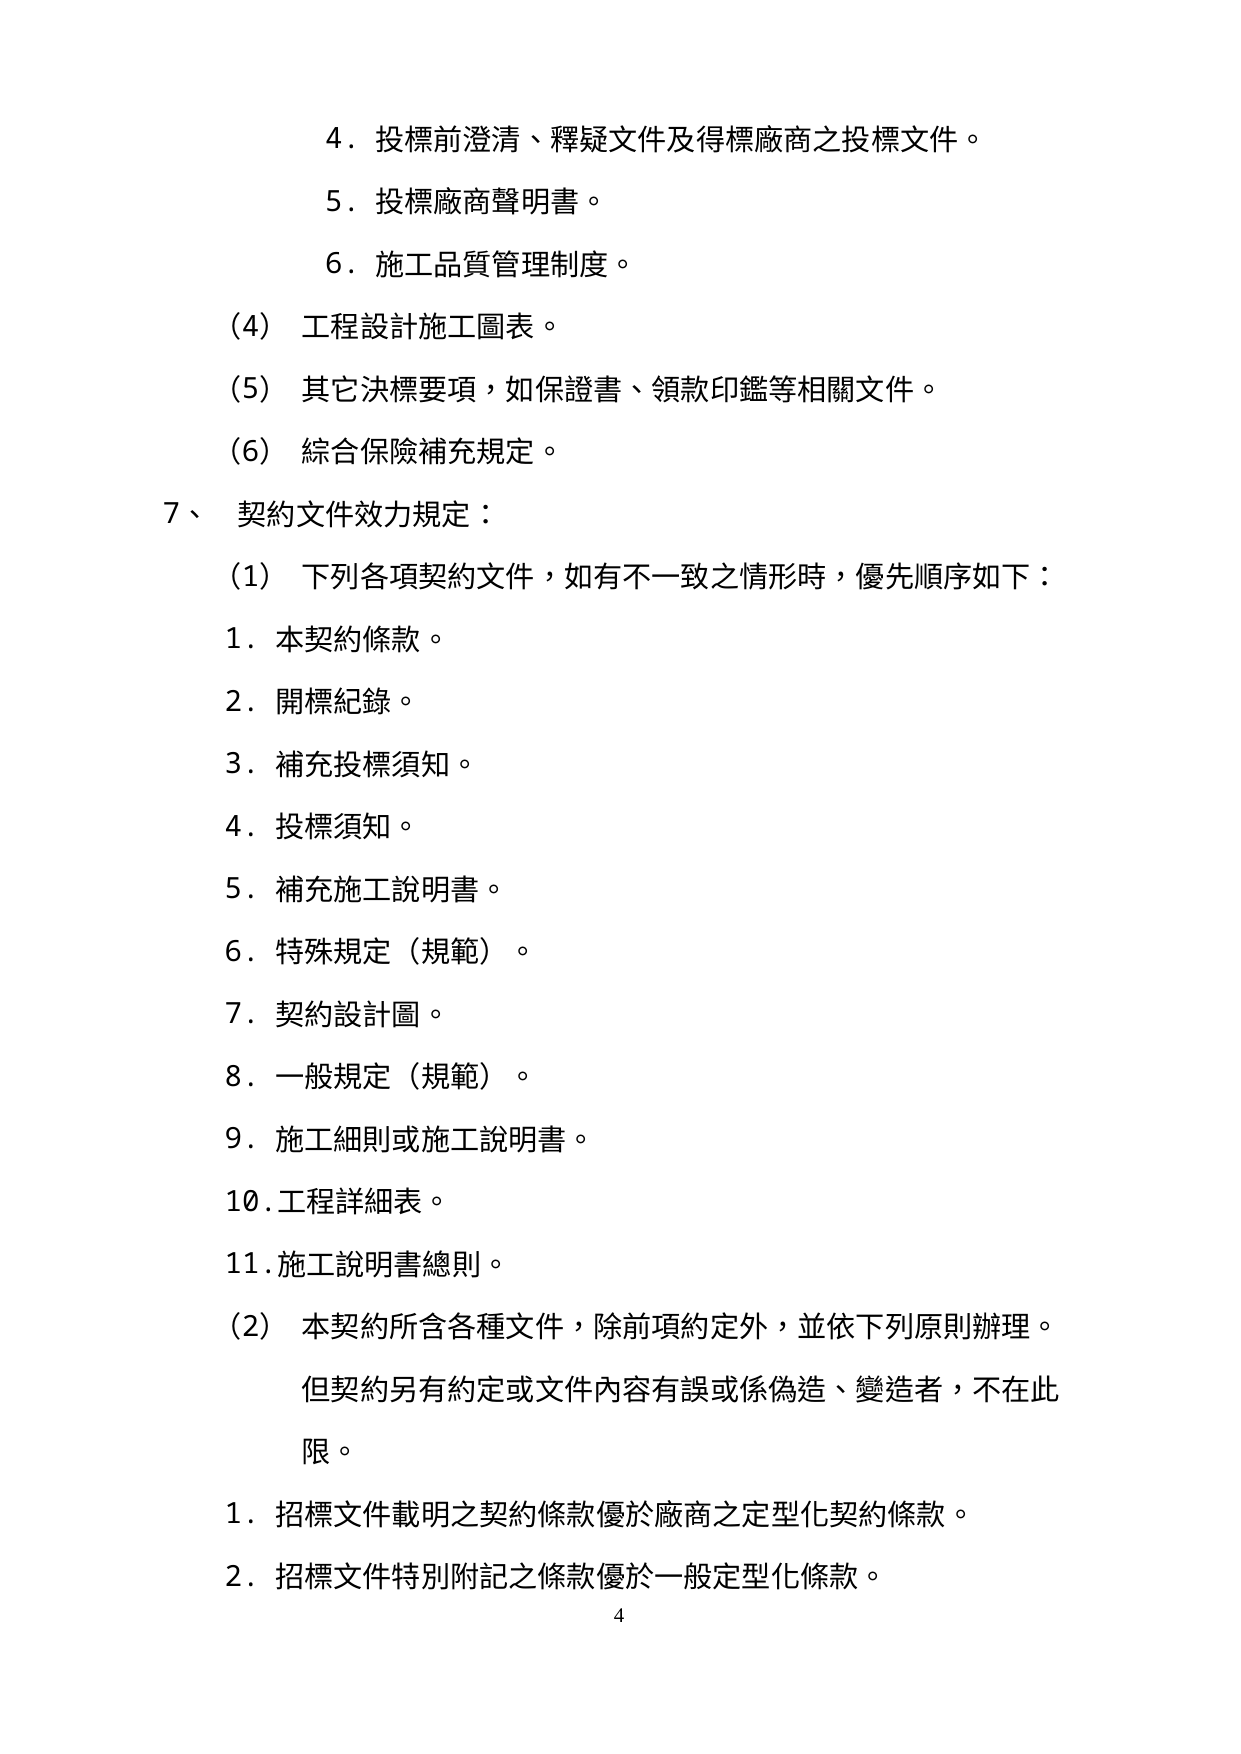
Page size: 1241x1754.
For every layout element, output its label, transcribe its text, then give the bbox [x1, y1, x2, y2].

list 招標文件特別附記之條款優於一般定型化條款。 [224, 1533, 1075, 1596]
list 本契約條款。 [224, 596, 1075, 658]
list 招標文件載明之契約條款優於廠商之定型化契約條款。 [224, 1471, 1075, 1533]
list 工程設計施工圖表。 [212, 283, 1075, 346]
list 契約文件效力規定： [162, 471, 1075, 533]
list 投標前澄清、釋疑文件及得標廠商之投標文件。 [325, 96, 1075, 158]
list 其它決標要項，如保證書、領款印鑑等相關文件。 [212, 346, 1075, 408]
list 本契約所含各種文件，除前項約定外，並依下列原則辦理。但契約另有約定或文件內容有誤或係偽造、變造者，不在此限。 [212, 1283, 1075, 1471]
list 一般規定（規範）。 [224, 1033, 1075, 1096]
list 補充投標須知。 [224, 721, 1075, 783]
list 特殊規定（規範）。 [224, 908, 1075, 971]
list 開標紀錄。 [224, 658, 1075, 721]
list 補充施工說明書。 [224, 846, 1075, 908]
list 契約設計圖。 [224, 971, 1075, 1033]
list 施工品質管理制度。 [325, 221, 1075, 283]
list 施工細則或施工說明書。 [224, 1096, 1075, 1158]
list 投標廠商聲明書。 [325, 158, 1075, 221]
list 綜合保險補充規定。 [212, 408, 1075, 471]
list 工程詳細表。 [224, 1158, 1075, 1221]
list 施工說明書總則。 [224, 1221, 1075, 1283]
list 投標須知。 [224, 783, 1075, 846]
list 下列各項契約文件，如有不一致之情形時，優先順序如下： [212, 533, 1075, 596]
